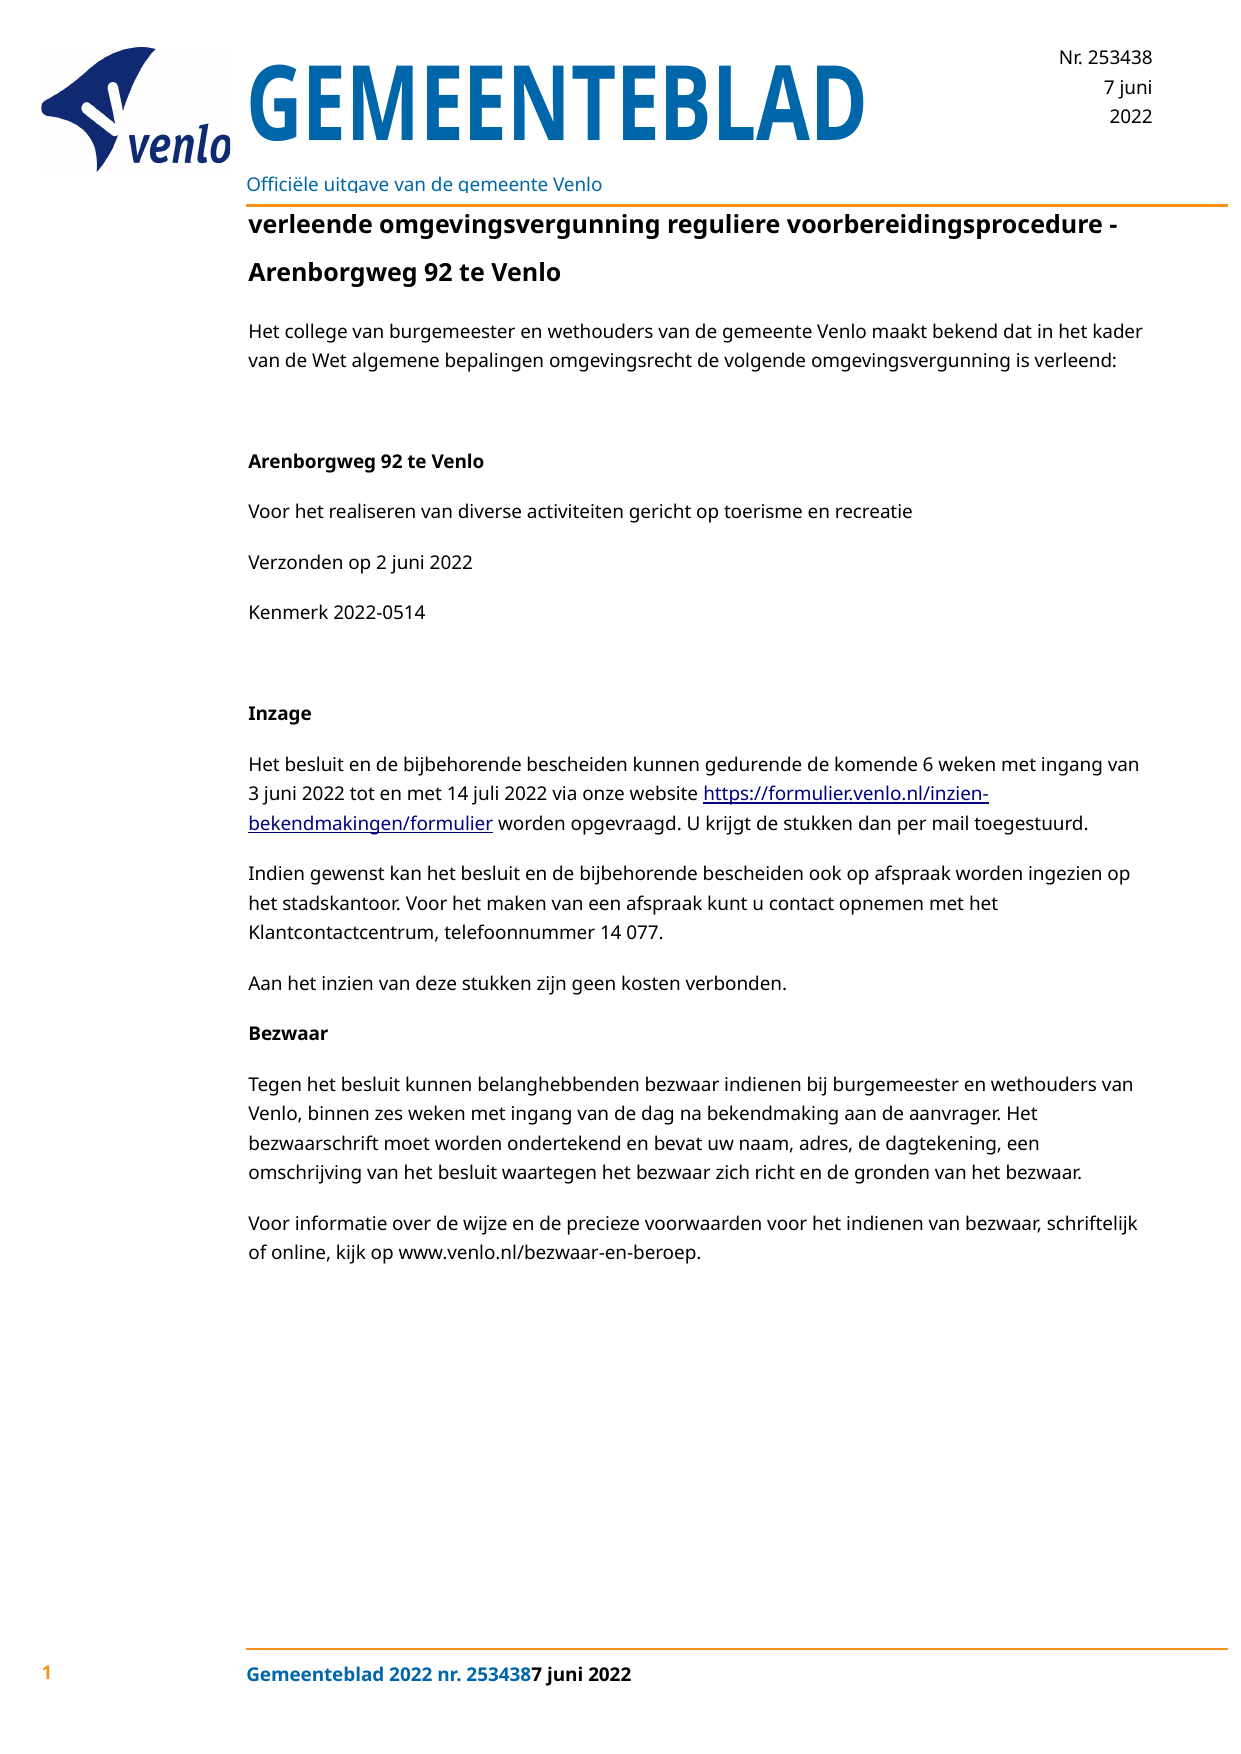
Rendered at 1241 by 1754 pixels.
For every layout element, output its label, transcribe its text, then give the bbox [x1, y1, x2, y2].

text Tegen het besluit kunnen belanghebbenden bezwaar indienen bij burgemeester en wethouders van Venlo, binnen zes weken met ingang van de dag na bekendmaking aan de aanvrager. Het bezwaarschrift moet worden ondertekend en bevat uw naam, adres, de dagtekening, een omschrijving van het besluit waartegen het bezwaar zich richt en de gronden van het bezwaar. [248, 1071, 1152, 1185]
text Indien gewenst kan het besluit en de bijbehorende bescheiden ook op afspraak worden ingezien op het stadskantoor. Voor het maken van een afspraak kunt u contact opnemen met het Klantcontactcentrum, telefoonnummer 14 077. [248, 860, 1152, 945]
text Het besluit en de bijbehorende bescheiden kunnen gedurende de komende 6 weken met ingang van 3 juni 2022 tot en met 14 juli 2022 via onze website https://formulier.venlo.nl/inzien-bekendmakingen/formulier worden opgevraagd. U krijgt de stukken dan per mail toegestuurd. [248, 751, 1152, 836]
picture [41, 47, 231, 172]
text Kenmerk 2022-0514 [248, 599, 1152, 625]
text Aan het inzien van deze stukken zijn geen kosten verbonden. [248, 970, 1152, 996]
text Voor informatie over de wijze en de precieze voorwaarden voor het indienen van bezwaar, schriftelijk of online, kijk op www.venlo.nl/bezwaar-en-beroep. [248, 1210, 1152, 1265]
text Het college van burgemeester en wethouders van de gemeente Venlo maakt bekend dat in het kader van de Wet algemene bepalingen omgevingsrecht de volgende omgevingsvergunning is verleend: [248, 318, 1152, 373]
text Arenborgweg 92 te Venlo [248, 448, 1152, 474]
text Bezwaar [248, 1020, 1152, 1046]
text verleende omgevingsvergunning reguliere voorbereidingsprocedure - Arenborgweg 92 te Venlo [248, 207, 1152, 288]
text Inzage [248, 700, 1152, 726]
text Voor het realiseren van diverse activiteiten gericht op toerisme en recreatie [248, 499, 1152, 524]
text Verzonden op 2 juni 2022 [248, 549, 1152, 575]
